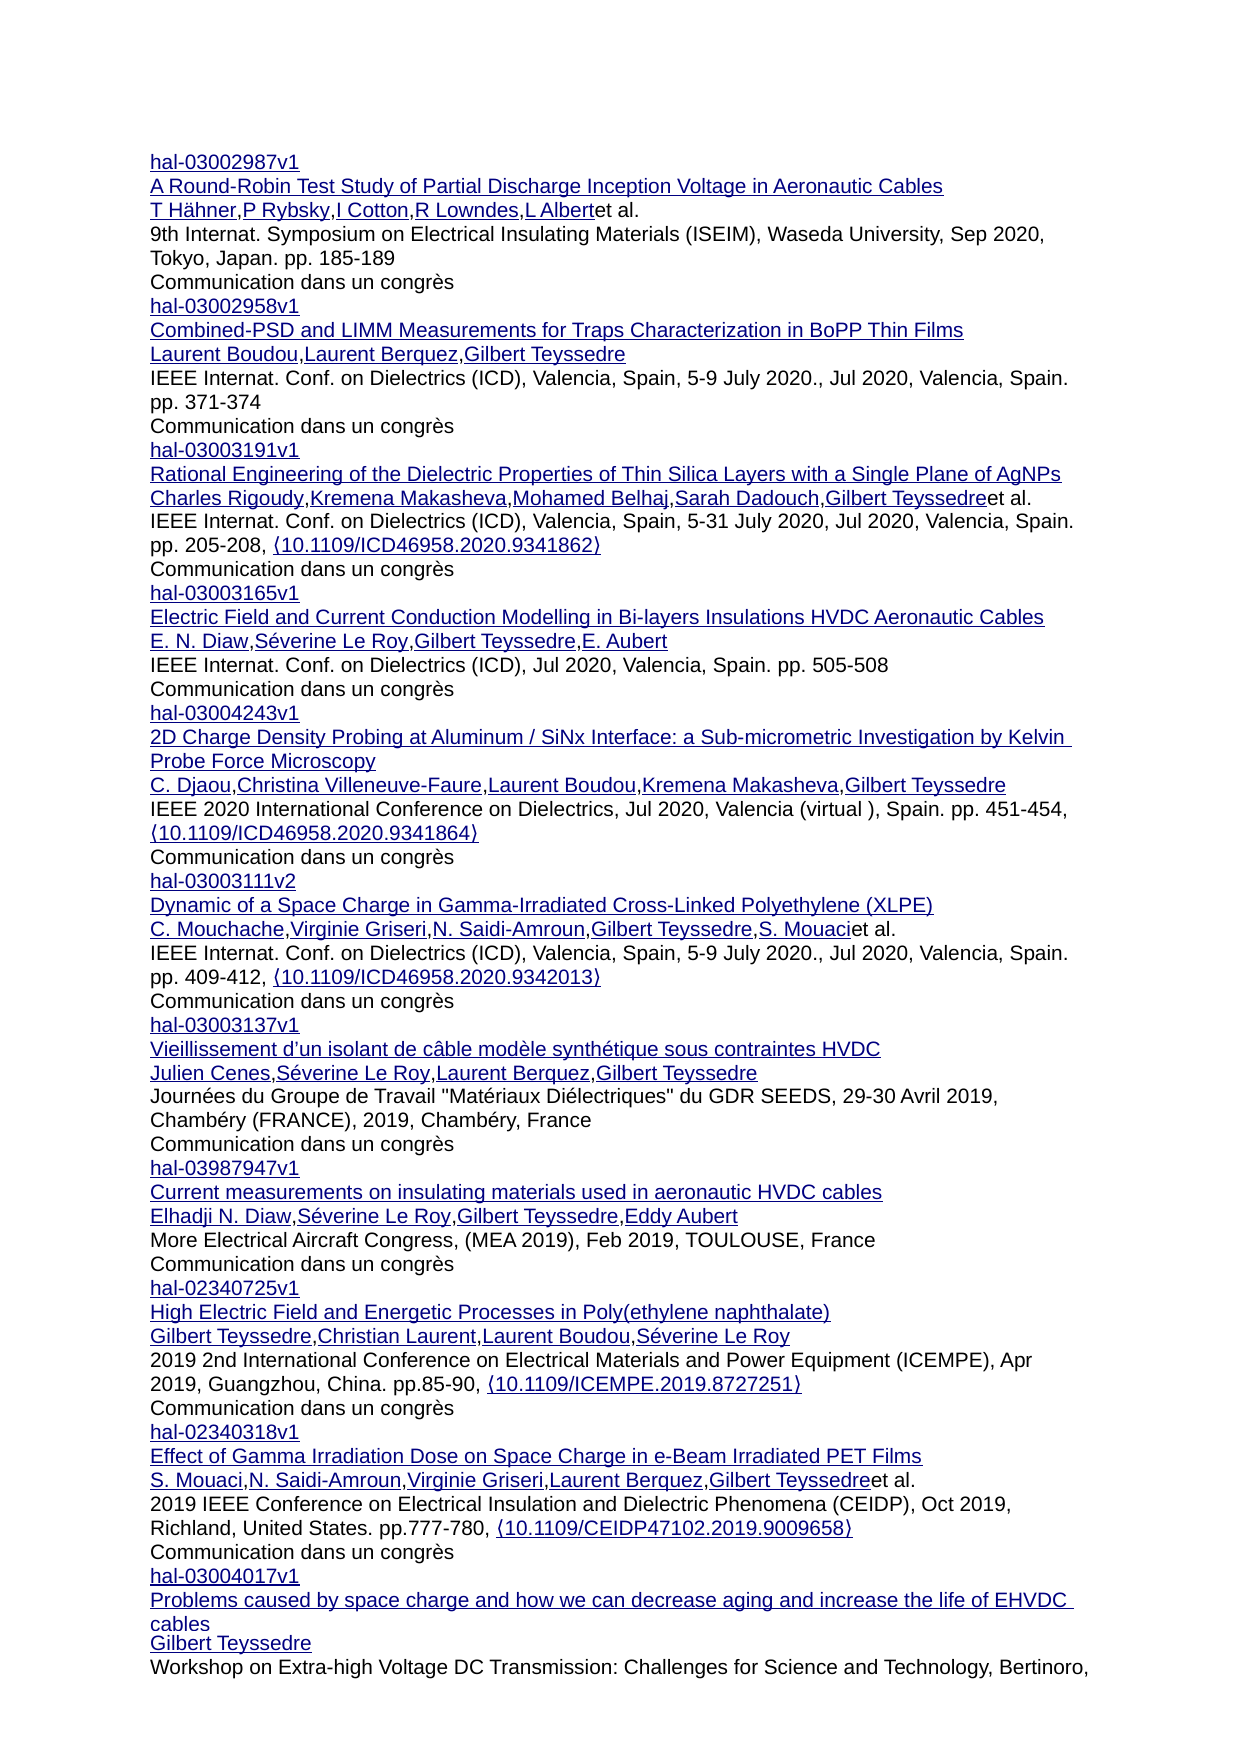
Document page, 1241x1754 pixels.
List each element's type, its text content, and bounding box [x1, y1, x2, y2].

table_cell 2D Charge Density Probing at Aluminum / SiNx Interface: a Sub-micrometric Investigation by Kelvin Probe Force Microscopy C. Djaou,Christina Villeneuve-Faure,Laurent Boudou,Kremena Makasheva,Gilbert Teyssedre IEEE 2020 International Conference on Dielectrics, Jul 2020, Valencia (virtual ), Spain. pp. 451-454, ⟨10.1109/ICD46958.2020.9341864⟩ Communication dans un congrès hal-03003111v2 [150, 725, 1090, 893]
table_cell Electric Field and Current Conduction Modelling in Bi-layers Insulations HVDC Aeronautic Cables E. N. Diaw,Séverine Le Roy,Gilbert Teyssedre,E. Aubert IEEE Internat. Conf. on Dielectrics (ICD), Jul 2020, Valencia, Spain. pp. 505-508 Communication dans un congrès hal-03004243v1 [150, 605, 1090, 725]
table_cell Current measurements on insulating materials used in aeronautic HVDC cables Elhadji N. Diaw,Séverine Le Roy,Gilbert Teyssedre,Eddy Aubert More Electrical Aircraft Congress, (MEA 2019), Feb 2019, TOULOUSE, France Communication dans un congrès hal-02340725v1 [150, 1180, 1090, 1300]
table_cell Effect of Gamma Irradiation Dose on Space Charge in e-Beam Irradiated PET Films S. Mouaci,N. Saidi-Amroun,Virginie Griseri,Laurent Berquez,Gilbert Teyssedreet al. 2019 IEEE Conference on Electrical Insulation and Dielectric Phenomena (CEIDP), Oct 2019, Richland, United States. pp.777-780, ⟨10.1109/CEIDP47102.2019.9009658⟩ Communication dans un congrès hal-03004017v1 [150, 1444, 1090, 1587]
table_cell High Electric Field and Energetic Processes in Poly(ethylene naphthalate) Gilbert Teyssedre,Christian Laurent,Laurent Boudou,Séverine Le Roy 2019 2nd International Conference on Electrical Materials and Power Equipment (ICEMPE), Apr 2019, Guangzhou, China. pp.85-90, ⟨10.1109/ICEMPE.2019.8727251⟩ Communication dans un congrès hal-02340318v1 [150, 1300, 1090, 1444]
table_cell A Round-Robin Test Study of Partial Discharge Inception Voltage in Aeronautic Cables T Hähner,P Rybsky,I Cotton,R Lowndes,L Albertet al. 9th Internat. Symposium on Electrical Insulating Materials (ISEIM), Waseda University, Sep 2020, Tokyo, Japan. pp. 185-189 Communication dans un congrès hal-03002958v1 [150, 174, 1090, 318]
table_cell Dynamic of a Space Charge in Gamma-Irradiated Cross-Linked Polyethylene (XLPE) C. Mouchache,Virginie Griseri,N. Saidi-Amroun,Gilbert Teyssedre,S. Mouaciet al. IEEE Internat. Conf. on Dielectrics (ICD), Valencia, Spain, 5-9 July 2020., Jul 2020, Valencia, Spain. pp. 409-412, ⟨10.1109/ICD46958.2020.9342013⟩ Communication dans un congrès hal-03003137v1 [150, 893, 1090, 1036]
table_cell Rational Engineering of the Dielectric Properties of Thin Silica Layers with a Single Plane of AgNPs Charles Rigoudy,Kremena Makasheva,Mohamed Belhaj,Sarah Dadouch,Gilbert Teyssedreet al. IEEE Internat. Conf. on Dielectrics (ICD), Valencia, Spain, 5-31 July 2020, Jul 2020, Valencia, Spain. pp. 205-208, ⟨10.1109/ICD46958.2020.9341862⟩ Communication dans un congrès hal-03003165v1 [150, 461, 1090, 605]
table_cell Problems caused by space charge and how we can decrease aging and increase the life of EHVDC cables Gilbert Teyssedre Workshop on Extra-high Voltage DC Transmission: Challenges for Science and Technology, Bertinoro, [150, 1588, 1090, 1679]
table_cell Vieillissement d’un isolant de câble modèle synthétique sous contraintes HVDC Julien Cenes,Séverine Le Roy,Laurent Berquez,Gilbert Teyssedre Journées du Groupe de Travail "Matériaux Diélectriques" du GDR SEEDS, 29-30 Avril 2019, Chambéry (FRANCE), 2019, Chambéry, France Communication dans un congrès hal-03987947v1 [150, 1036, 1090, 1180]
table_cell hal-03002987v1 [150, 150, 1090, 174]
table_cell Combined-PSD and LIMM Measurements for Traps Characterization in BoPP Thin Films Laurent Boudou,Laurent Berquez,Gilbert Teyssedre IEEE Internat. Conf. on Dielectrics (ICD), Valencia, Spain, 5-9 July 2020., Jul 2020, Valencia, Spain. pp. 371-374 Communication dans un congrès hal-03003191v1 [150, 318, 1090, 461]
